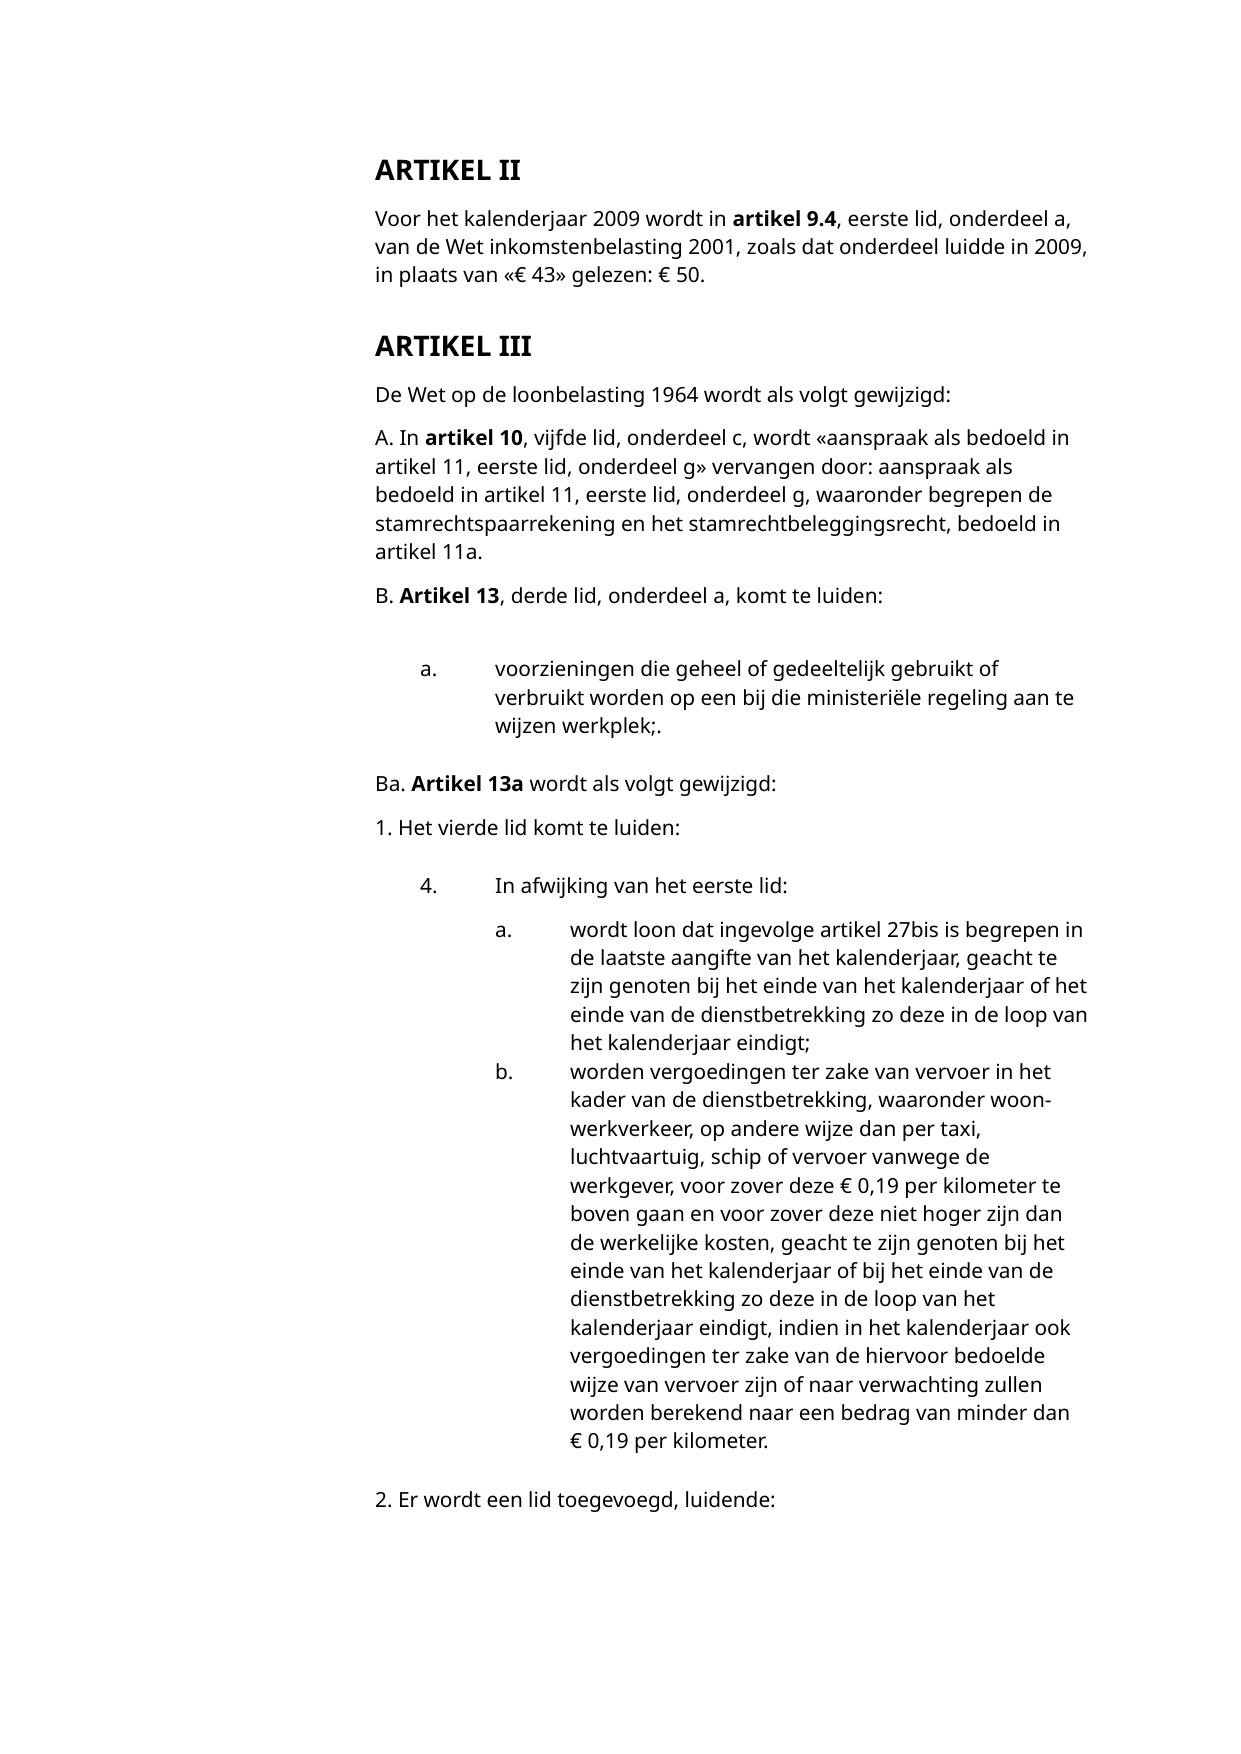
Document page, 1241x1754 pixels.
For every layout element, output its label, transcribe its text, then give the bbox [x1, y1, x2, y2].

text De Wet op de loonbelasting 1964 wordt als volgt gewijzigd: [375, 380, 1090, 408]
list In afwijking van het eerste lid: [420, 871, 1090, 900]
text B. Artikel 13, derde lid, onderdeel a, komt te luiden: [375, 581, 1090, 609]
text Voor het kalenderjaar 2009 wordt in artikel 9.4, eerste lid, onderdeel a, van de Wet inkomstenbelasting 2001, zoals dat onderdeel luidde in 2009, in plaats van «€ 43» gelezen: € 50. [375, 204, 1090, 289]
text A. In artikel 10, vijfde lid, onderdeel c, wordt «aanspraak als bedoeld in artikel 11, eerste lid, onderdeel g» vervangen door: aanspraak als bedoeld in artikel 11, eerste lid, onderdeel g, waaronder begrepen de stamrechtspaarrekening en het stamrechtbeleggingsrecht, bedoeld in artikel 11a. [375, 423, 1090, 566]
text Ba. Artikel 13a wordt als volgt gewijzigd: [375, 769, 1090, 798]
text 2. Er wordt een lid toegevoegd, luidende: [375, 1485, 1090, 1513]
subtitle ARTIKEL III [375, 326, 1090, 365]
list voorzieningen die geheel of gedeeltelijk gebruikt of verbruikt worden op een bij die ministeriële regeling aan te wijzen werkplek;. [420, 654, 1090, 739]
subtitle ARTIKEL II [375, 150, 1090, 189]
list worden vergoedingen ter zake van vervoer in het kader van de dienstbetrekking, waaronder woon-werkverkeer, op andere wijze dan per taxi, luchtvaartuig, schip of vervoer vanwege de werkgever, voor zover deze € 0,19 per kilometer te boven gaan en voor zover deze niet hoger zijn dan de werkelijke kosten, geacht te zijn genoten bij het einde van het kalenderjaar of bij het einde van de dienstbetrekking zo deze in de loop van het kalenderjaar eindigt, indien in het kalenderjaar ook vergoedingen ter zake van de hiervoor bedoelde wijze van vervoer zijn of naar verwachting zullen worden berekend naar een bedrag van minder dan € 0,19 per kilometer. [495, 1057, 1090, 1455]
list wordt loon dat ingevolge artikel 27bis is begrepen in de laatste aangifte van het kalenderjaar, geacht te zijn genoten bij het einde van het kalenderjaar of het einde van de dienstbetrekking zo deze in de loop van het kalenderjaar eindigt; [495, 915, 1090, 1057]
text 1. Het vierde lid komt te luiden: [375, 813, 1090, 841]
